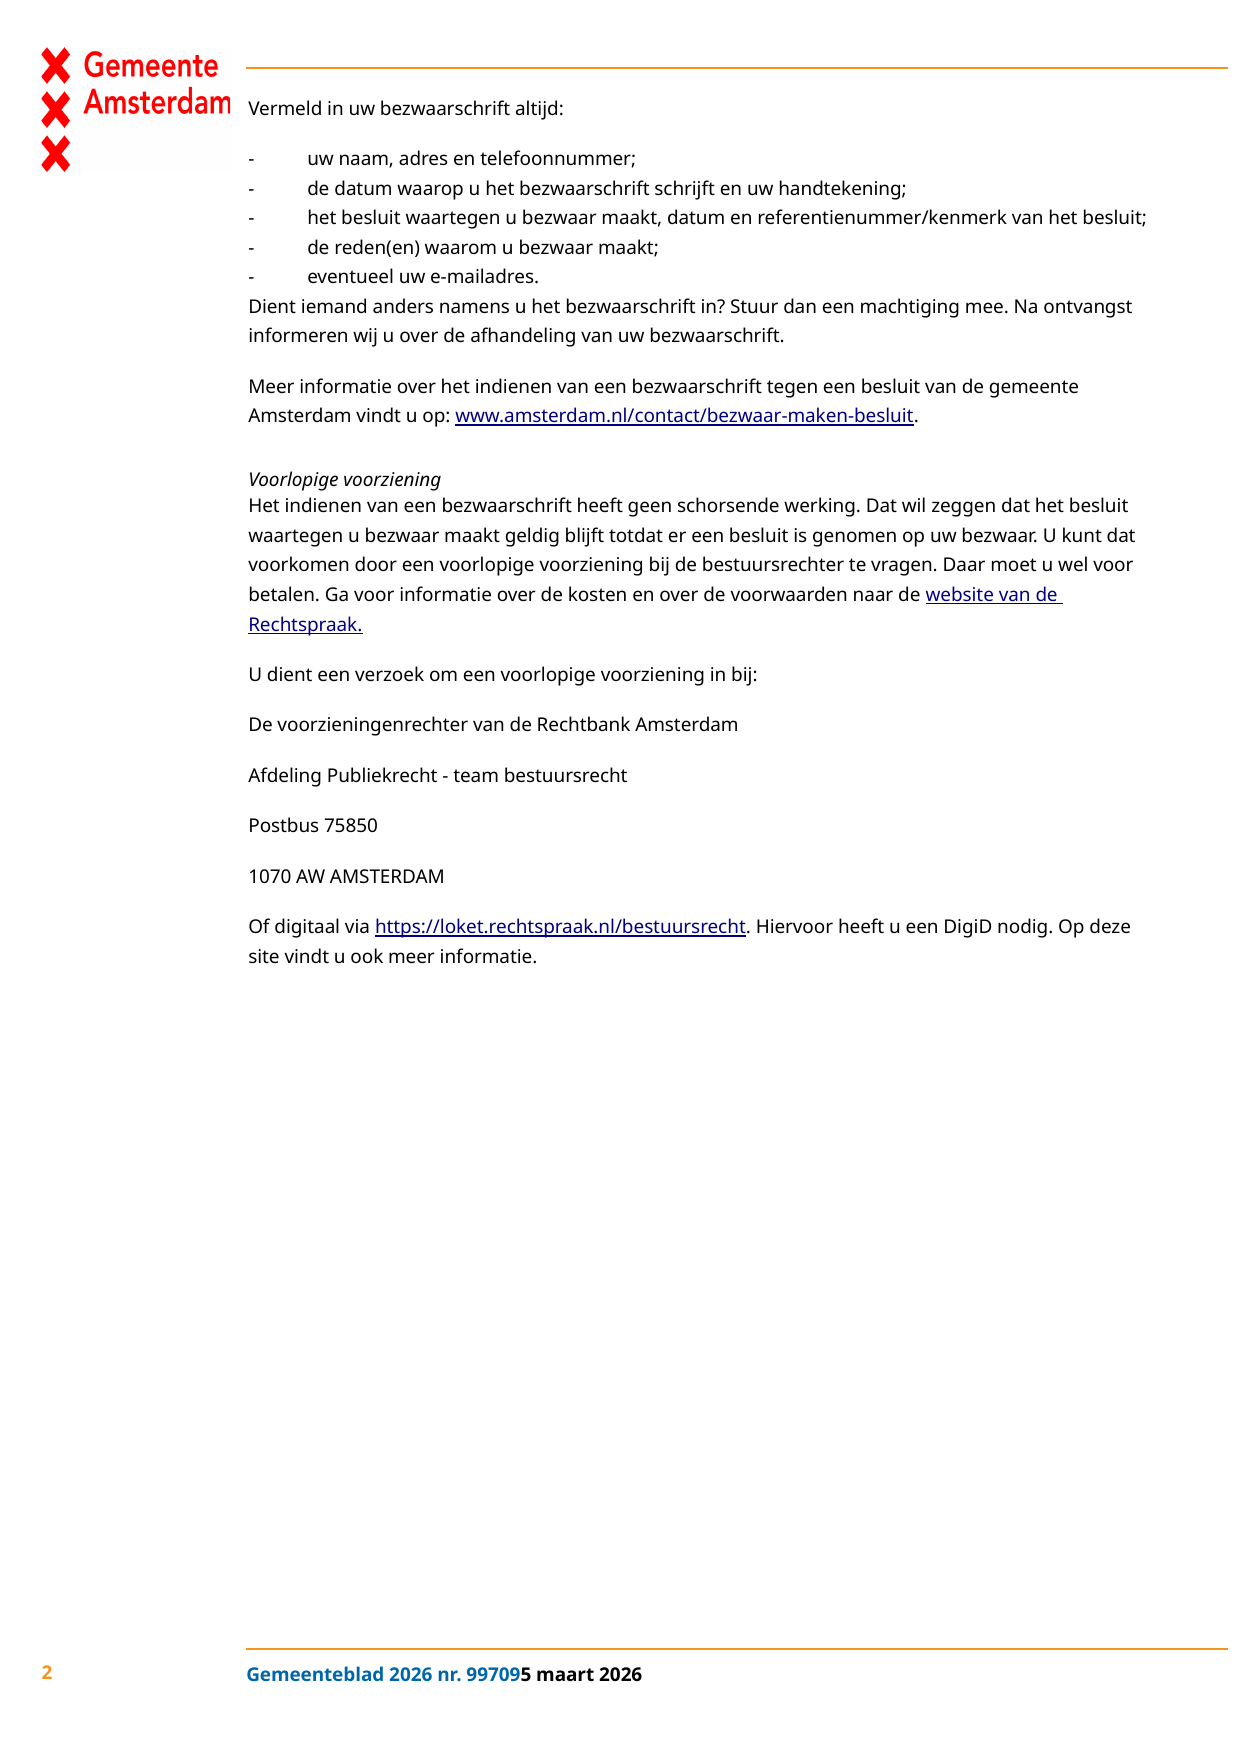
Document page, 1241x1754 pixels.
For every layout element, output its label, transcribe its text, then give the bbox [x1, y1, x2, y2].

list de datum waarop u het bezwaarschrift schrijft en uw handtekening; [248, 175, 1152, 201]
text Voorlopige voorziening [248, 467, 1152, 492]
list het besluit waartegen u bezwaar maakt, datum en referentienummer/kenmerk van het besluit; [248, 204, 1152, 230]
list eventueel uw e-mailadres. [248, 263, 1152, 289]
list de reden(en) waarom u bezwaar maakt; [248, 234, 1152, 260]
picture [41, 47, 231, 172]
text U dient een verzoek om een voorlopige voorziening in bij: [248, 661, 1152, 687]
text 1070 AW AMSTERDAM [248, 863, 1152, 888]
text Dient iemand anders namens u het bezwaarschrift in? Stuur dan een machtiging mee. Na ontvangst informeren wij u over de afhandeling van uw bezwaarschrift. [248, 293, 1152, 348]
text Het indienen van een bezwaarschrift heeft geen schorsende werking. Dat wil zeggen dat het besluit waartegen u bezwaar maakt geldig blijft totdat er een besluit is genomen op uw bezwaar. U kunt dat voorkomen door een voorlopige voorziening bij de bestuursrechter te vragen. Daar moet u wel voor betalen. Ga voor informatie over de kosten en over de voorwaarden naar de website van de Rechtspraak. [248, 492, 1152, 636]
text Of digitaal via https://loket.rechtspraak.nl/bestuursrecht. Hiervoor heeft u een DigiD nodig. Op deze site vindt u ook meer informatie. [248, 913, 1152, 968]
text Afdeling Publiekrecht - team bestuursrecht [248, 762, 1152, 788]
list uw naam, adres en telefoonnummer; [248, 145, 1152, 171]
text Meer informatie over het indienen van een bezwaarschrift tegen een besluit van de gemeente Amsterdam vindt u op: www.amsterdam.nl/contact/bezwaar-maken-besluit. [248, 373, 1152, 428]
text Postbus 75850 [248, 812, 1152, 838]
text Vermeld in uw bezwaarschrift altijd: [248, 95, 1152, 121]
text De voorzieningenrechter van de Rechtbank Amsterdam [248, 712, 1152, 737]
